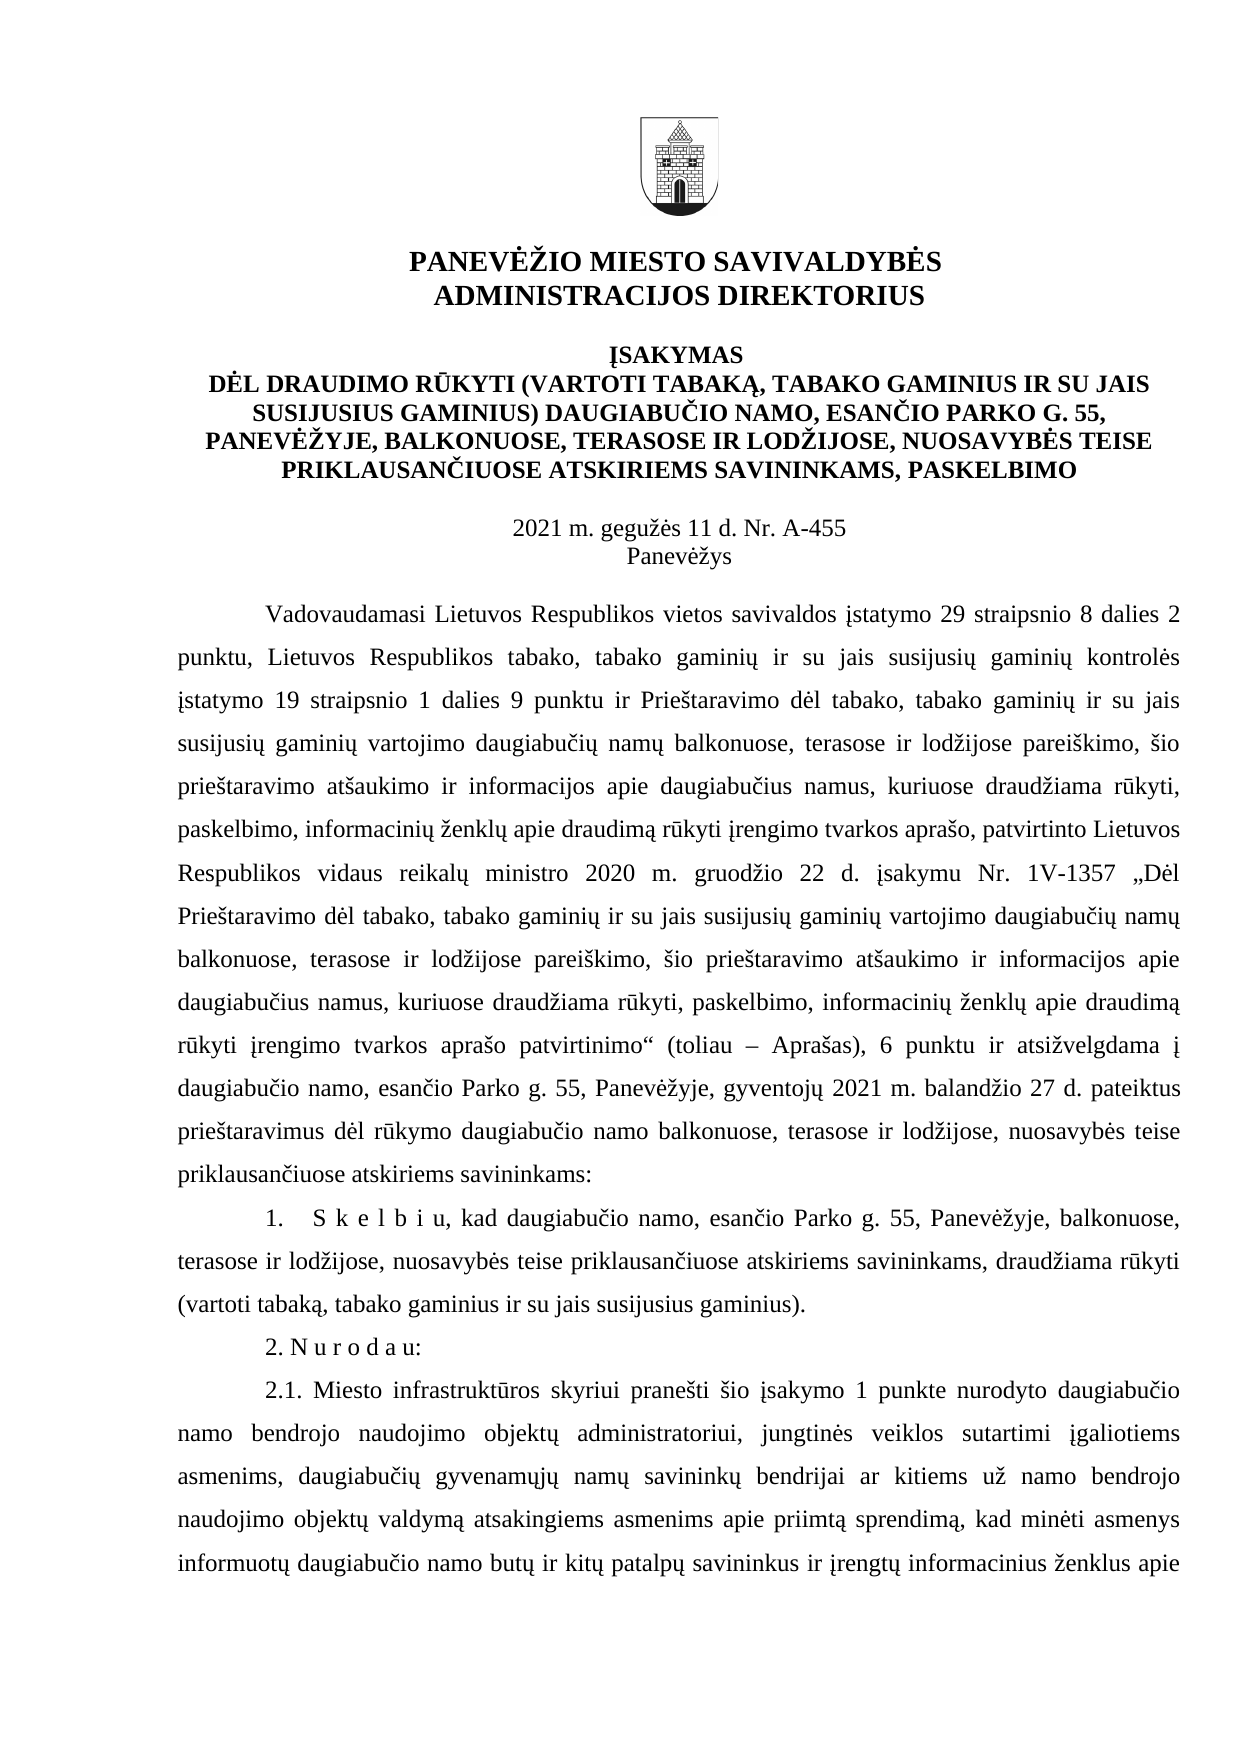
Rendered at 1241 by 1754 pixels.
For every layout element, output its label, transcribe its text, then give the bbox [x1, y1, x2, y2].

text ADMINISTRACIJOS DIREKTORIUS [177, 278, 1181, 311]
text Panevėžys [177, 541, 1181, 570]
text ĮSAKYMAS [177, 340, 1181, 369]
text DĖL DRAUDIMO RŪKYTI (VARTOTI TABAKĄ, TABAKO GAMINIUS IR SU JAIS SUSIJUSIUS GAMINIUS) DAUGIABUČIO NAMO, ESANČIO PARKO G. 55, PANEVĖŽYJE, BALKONUOSE, TERASOSE IR LODŽIJOSE, NUOSAVYBĖS TEISE PRIKLAUSANČIUOSE ATSKIRIEMS SAVININKAMS, PASKELBIMO [177, 369, 1181, 484]
text 2021 m. gegužės 11 d. Nr. A-455 [177, 513, 1181, 541]
text PANEVĖŽIO MIESTO SAVIVALDYBĖS [177, 244, 1181, 278]
text Vadovaudamasi Lietuvos Respublikos vietos savivaldos įstatymo 29 straipsnio 8 dalies 2 punktu, Lietuvos Respublikos tabako, tabako gaminių ir su jais susijusių gaminių kontrolės įstatymo 19 straipsnio 1 dalies 9 punktu ir Prieštaravimo dėl tabako, tabako gaminių ir su jais susijusių gaminių vartojimo daugiabučių namų balkonuose, terasose ir lodžijose pareiškimo, šio prieštaravimo atšaukimo ir informacijos apie daugiabučius namus, kuriuose draudžiama rūkyti, paskelbimo, informacinių ženklų apie draudimą rūkyti įrengimo tvarkos aprašo, patvirtinto Lietuvos Respublikos vidaus reikalų ministro 2020 m. gruodžio 22 d. įsakymu Nr. 1V-1357 „Dėl Prieštaravimo dėl tabako, tabako gaminių ir su jais susijusių gaminių vartojimo daugiabučių namų balkonuose, terasose ir lodžijose pareiškimo, šio prieštaravimo atšaukimo ir informacijos apie daugiabučius namus, kuriuose draudžiama rūkyti, paskelbimo, informacinių ženklų apie draudimą rūkyti įrengimo tvarkos aprašo patvirtinimo“ (toliau – Aprašas), 6 punktu ir atsižvelgdama į daugiabučio namo, esančio Parko g. 55, Panevėžyje, gyventojų 2021 m. balandžio 27 d. pateiktus prieštaravimus dėl rūkymo daugiabučio namo balkonuose, terasose ir lodžijose, nuosavybės teise priklausančiuose atskiriems savininkams: [177, 599, 1181, 1188]
text 2. N u r o d a u: [177, 1332, 1181, 1361]
text 2.1. Miesto infrastruktūros skyriui pranešti šio įsakymo 1 punkte nurodyto daugiabučio namo bendrojo naudojimo objektų administratoriui, jungtinės veiklos sutartimi įgaliotiems asmenims, daugiabučių gyvenamųjų namų savininkų bendrijai ar kitiems už namo bendrojo naudojimo objektų valdymą atsakingiems asmenims apie priimtą sprendimą, kad minėti asmenys informuotų daugiabučio namo butų ir kitų patalpų savininkus ir įrengtų informacinius ženklus apie [177, 1375, 1181, 1576]
text 1. S k e l b i u, kad daugiabučio namo, esančio Parko g. 55, Panevėžyje, balkonuose, terasose ir lodžijose, nuosavybės teise priklausančiuose atskiriems savininkams, draudžiama rūkyti (vartoti tabaką, tabako gaminius ir su jais susijusius gaminius). [177, 1203, 1181, 1318]
